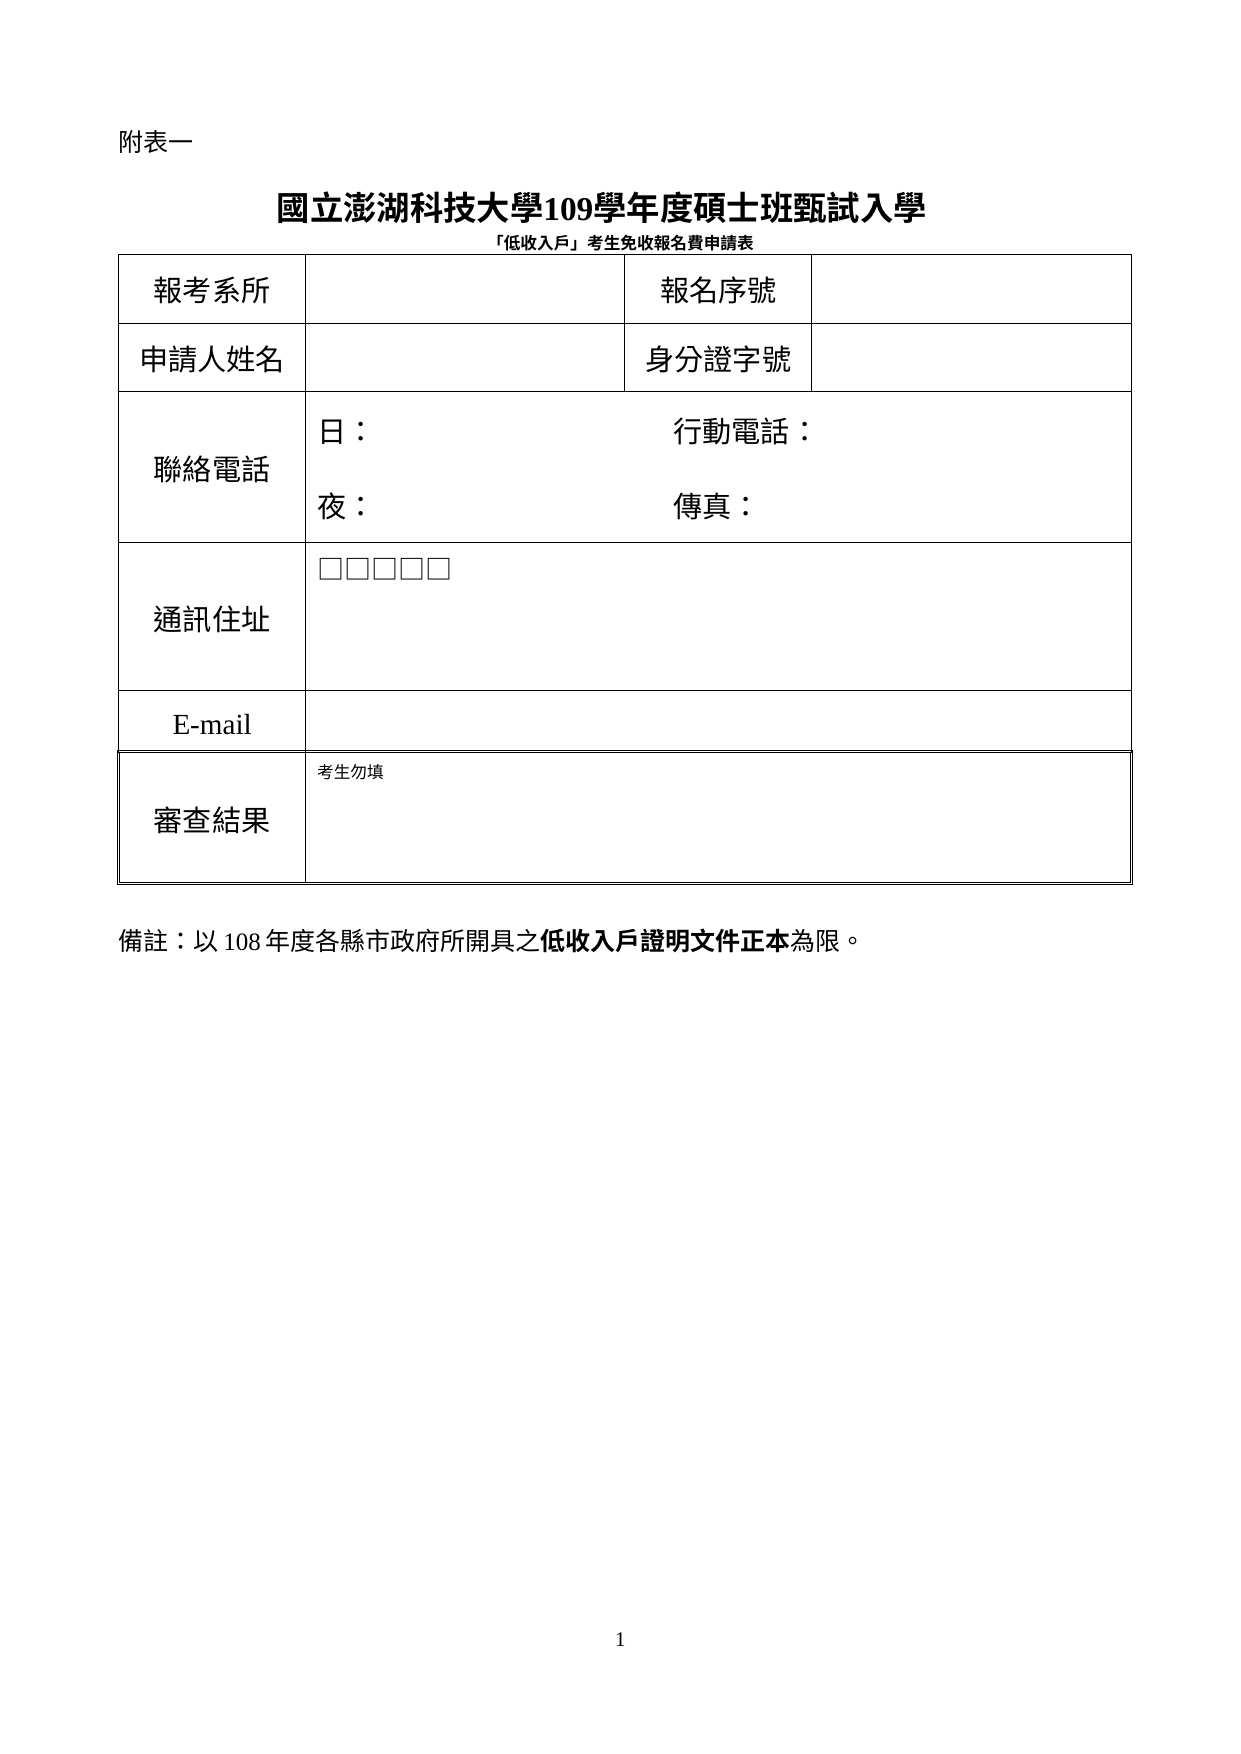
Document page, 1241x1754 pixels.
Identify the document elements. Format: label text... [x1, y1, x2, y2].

table_header 報考系所 [119, 255, 305, 322]
table_cell [306, 691, 1131, 749]
table_cell 申請人姓名 [119, 324, 305, 391]
table_header 報名序號 [625, 255, 811, 322]
subtitle 「低收入戶」考生免收報名費申請表 [118, 230, 1122, 254]
table_cell □□□□□ [306, 543, 1131, 690]
table_header [812, 255, 1131, 322]
table_cell 聯絡電話 [119, 392, 305, 542]
table_cell 身分證字號 [625, 324, 811, 391]
table_cell 通訊住址 [119, 543, 305, 690]
subtitle 國立澎湖科技大學109學年度碩士班甄試入學 [81, 182, 1122, 230]
table_cell 日： 夜： [306, 392, 662, 542]
subtitle 附表一 [118, 123, 1122, 159]
table_header [306, 255, 624, 322]
table_cell 審查結果 [120, 753, 305, 882]
text 備註：以108年度各縣市政府所開具之低收入戶證明文件正本為限。 [118, 922, 1122, 958]
table_cell [812, 324, 1131, 391]
table_cell 行動電話： 傳真： [662, 392, 1131, 542]
table_cell [306, 324, 624, 391]
table_cell 考生勿填 [306, 753, 1130, 882]
table_cell E-mail [119, 691, 305, 749]
